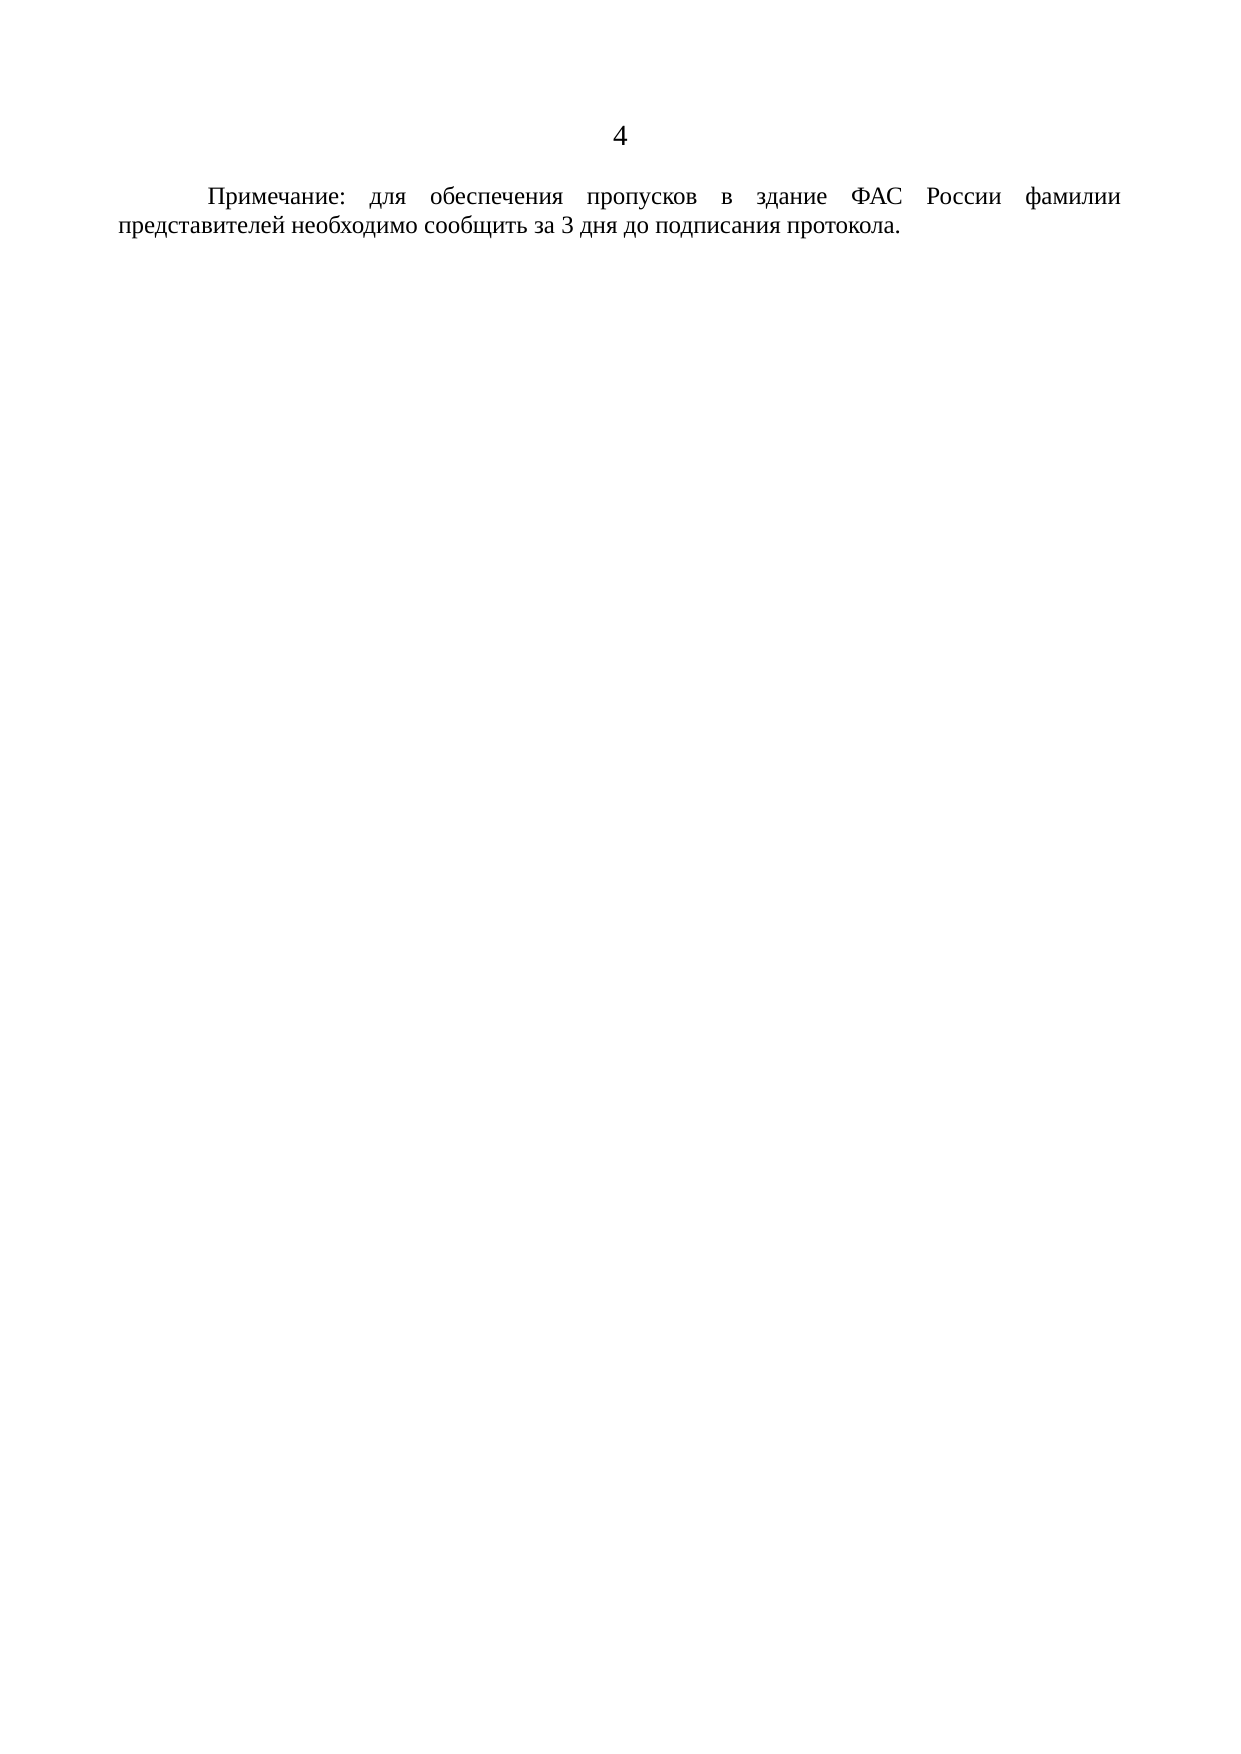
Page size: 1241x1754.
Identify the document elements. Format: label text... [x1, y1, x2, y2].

text Примечание: для обеспечения пропусков в здание ФАС России фамилии представителей необходимо сообщить за 3 дня до подписания протокола. [118, 181, 1122, 239]
